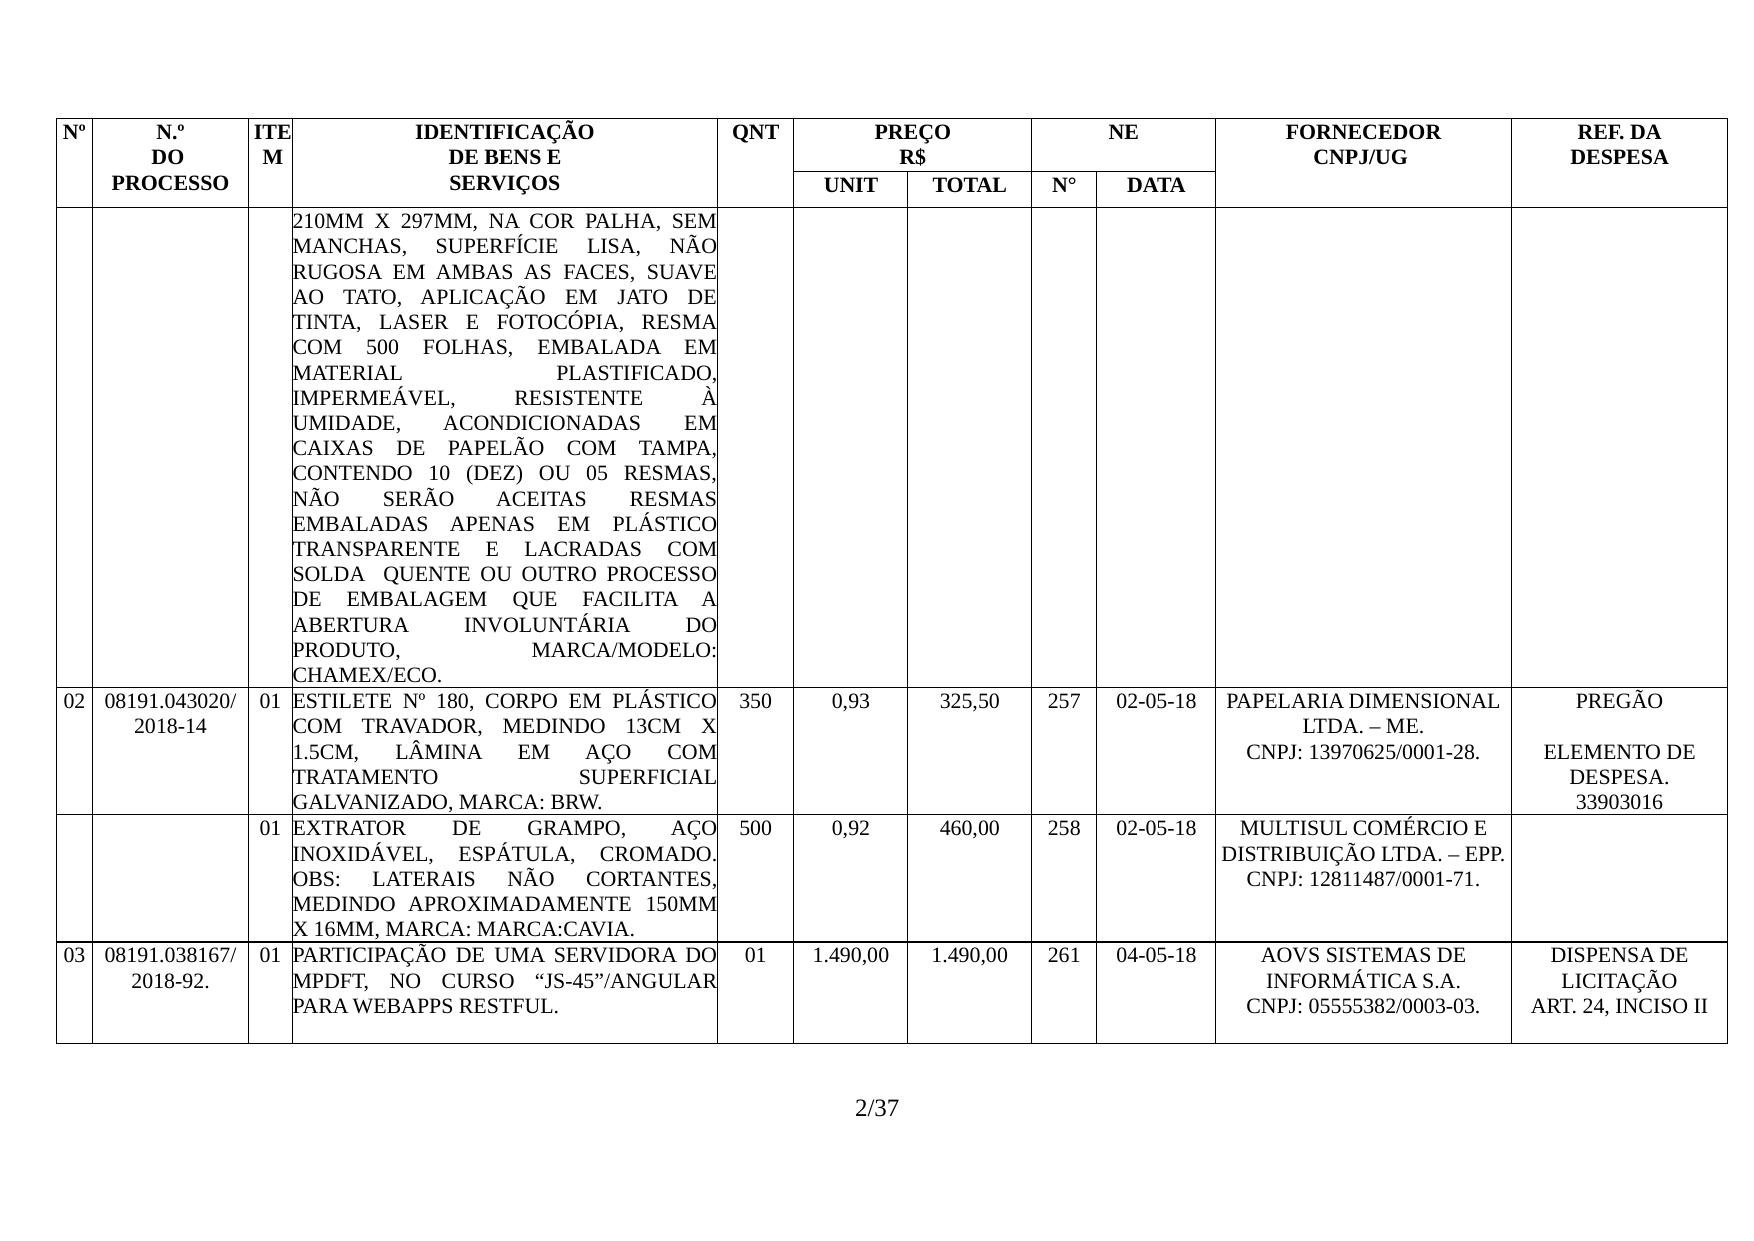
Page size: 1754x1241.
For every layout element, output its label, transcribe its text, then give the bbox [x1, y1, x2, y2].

table_cell EXTRATOR DE GRAMPO, AÇO INOXIDÁVEL, ESPÁTULA, CROMADO. OBS: LATERAIS NÃO CORTANTES, MEDINDO APROXIMADAMENTE 150MM X 16MM, MARCA: MARCA:CAVIA. [293, 815, 717, 941]
table_header PREÇO R$ [794, 119, 1031, 171]
table_header ITEM [249, 119, 292, 207]
table_cell ESTILETE Nº 180, CORPO EM PLÁSTICO COM TRAVADOR, MEDINDO 13CM X 1.5CM, LÂMINA EM AÇO COM TRATAMENTO SUPERFICIAL GALVANIZADO, MARCA: BRW. [293, 688, 717, 814]
table_header N.º DO PROCESSO [93, 119, 248, 207]
table_cell 01 [249, 688, 292, 814]
table_header Nº [57, 119, 92, 207]
table_cell 210MM X 297MM, NA COR PALHA, SEM MANCHAS, SUPERFÍCIE LISA, NÃO RUGOSA EM AMBAS AS FACES, SUAVE AO TATO, APLICAÇÃO EM JATO DE TINTA, LASER E FOTOCÓPIA, RESMA COM 500 FOLHAS, EMBALADA EM MATERIAL PLASTIFICADO, IMPERMEÁVEL, RESISTENTE À UMIDADE, ACONDICIONADAS EM CAIXAS DE PAPELÃO COM TAMPA, CONTENDO 10 (DEZ) OU 05 RESMAS, NÃO SERÃO ACEITAS RESMAS EMBALADAS APENAS EM PLÁSTICO TRANSPARENTE E LACRADAS COM SOLDA QUENTE OU OUTRO PROCESSO DE EMBALAGEM QUE FACILITA A ABERTURA INVOLUNTÁRIA DO PRODUTO, MARCA/MODELO: CHAMEX/ECO. [293, 208, 717, 687]
table_header IDENTIFICAÇÃO DE BENS E SERVIÇOS [293, 119, 717, 207]
table_cell [57, 815, 92, 941]
table_cell [794, 208, 907, 687]
table_header QNT [718, 119, 793, 207]
table_cell DATA [1097, 172, 1215, 207]
table_cell AOVS SISTEMAS DE INFORMÁTICA S.A. CNPJ: 05555382/0003-03. [1216, 943, 1511, 1043]
table_cell UNIT [794, 172, 907, 207]
table_cell [249, 208, 292, 687]
table_cell DISPENSA DE LICITAÇÃO ART. 24, INCISO II [1512, 943, 1727, 1043]
table_cell 01 [718, 943, 793, 1043]
table_cell 02-05-18 [1097, 688, 1215, 814]
table_cell PREGÃO ELEMENTO DE DESPESA. 33903016 [1512, 688, 1727, 814]
table_cell 1.490,00 [908, 943, 1031, 1043]
table_cell 261 [1032, 943, 1096, 1043]
table_cell [718, 208, 793, 687]
table_cell [1032, 208, 1096, 687]
table_cell 01 [249, 943, 292, 1043]
table_cell 350 [718, 688, 793, 814]
table_cell 460,00 [908, 815, 1031, 941]
table_cell MULTISUL COMÉRCIO E DISTRIBUIÇÃO LTDA. – EPP. CNPJ: 12811487/0001-71. [1216, 815, 1511, 941]
table_header NE [1032, 119, 1215, 171]
table_cell [93, 208, 248, 687]
table_cell 325,50 [908, 688, 1031, 814]
table_cell 0,93 [794, 688, 907, 814]
table_cell [908, 208, 1031, 687]
table_header REF. DA DESPESA [1512, 119, 1727, 207]
table_cell [1216, 208, 1511, 687]
table_cell 04-05-18 [1097, 943, 1215, 1043]
table_cell [1512, 815, 1727, 941]
table_cell 500 [718, 815, 793, 941]
table_cell 01 [249, 815, 292, 941]
table_cell 1.490,00 [794, 943, 907, 1043]
table_cell N° [1032, 172, 1096, 207]
table_cell 08191.038167/ 2018-92. [93, 943, 248, 1043]
table_cell 03 [57, 943, 92, 1043]
table_cell 02-05-18 [1097, 815, 1215, 941]
table_cell [1097, 208, 1215, 687]
table_cell [57, 208, 92, 687]
table_cell 257 [1032, 688, 1096, 814]
table_cell [93, 815, 248, 941]
table_cell 02 [57, 688, 92, 814]
table_cell 0,92 [794, 815, 907, 941]
table_cell PAPELARIA DIMENSIONAL LTDA. – ME. CNPJ: 13970625/0001-28. [1216, 688, 1511, 814]
table_cell 258 [1032, 815, 1096, 941]
table_cell PARTICIPAÇÃO DE UMA SERVIDORA DO MPDFT, NO CURSO “JS-45”/ANGULAR PARA WEBAPPS RESTFUL. [293, 943, 717, 1043]
table_cell TOTAL [908, 172, 1031, 207]
table_cell [1512, 208, 1727, 687]
table_header FORNECEDOR CNPJ/UG [1216, 119, 1511, 207]
table_cell 08191.043020/ 2018-14 [93, 688, 248, 814]
